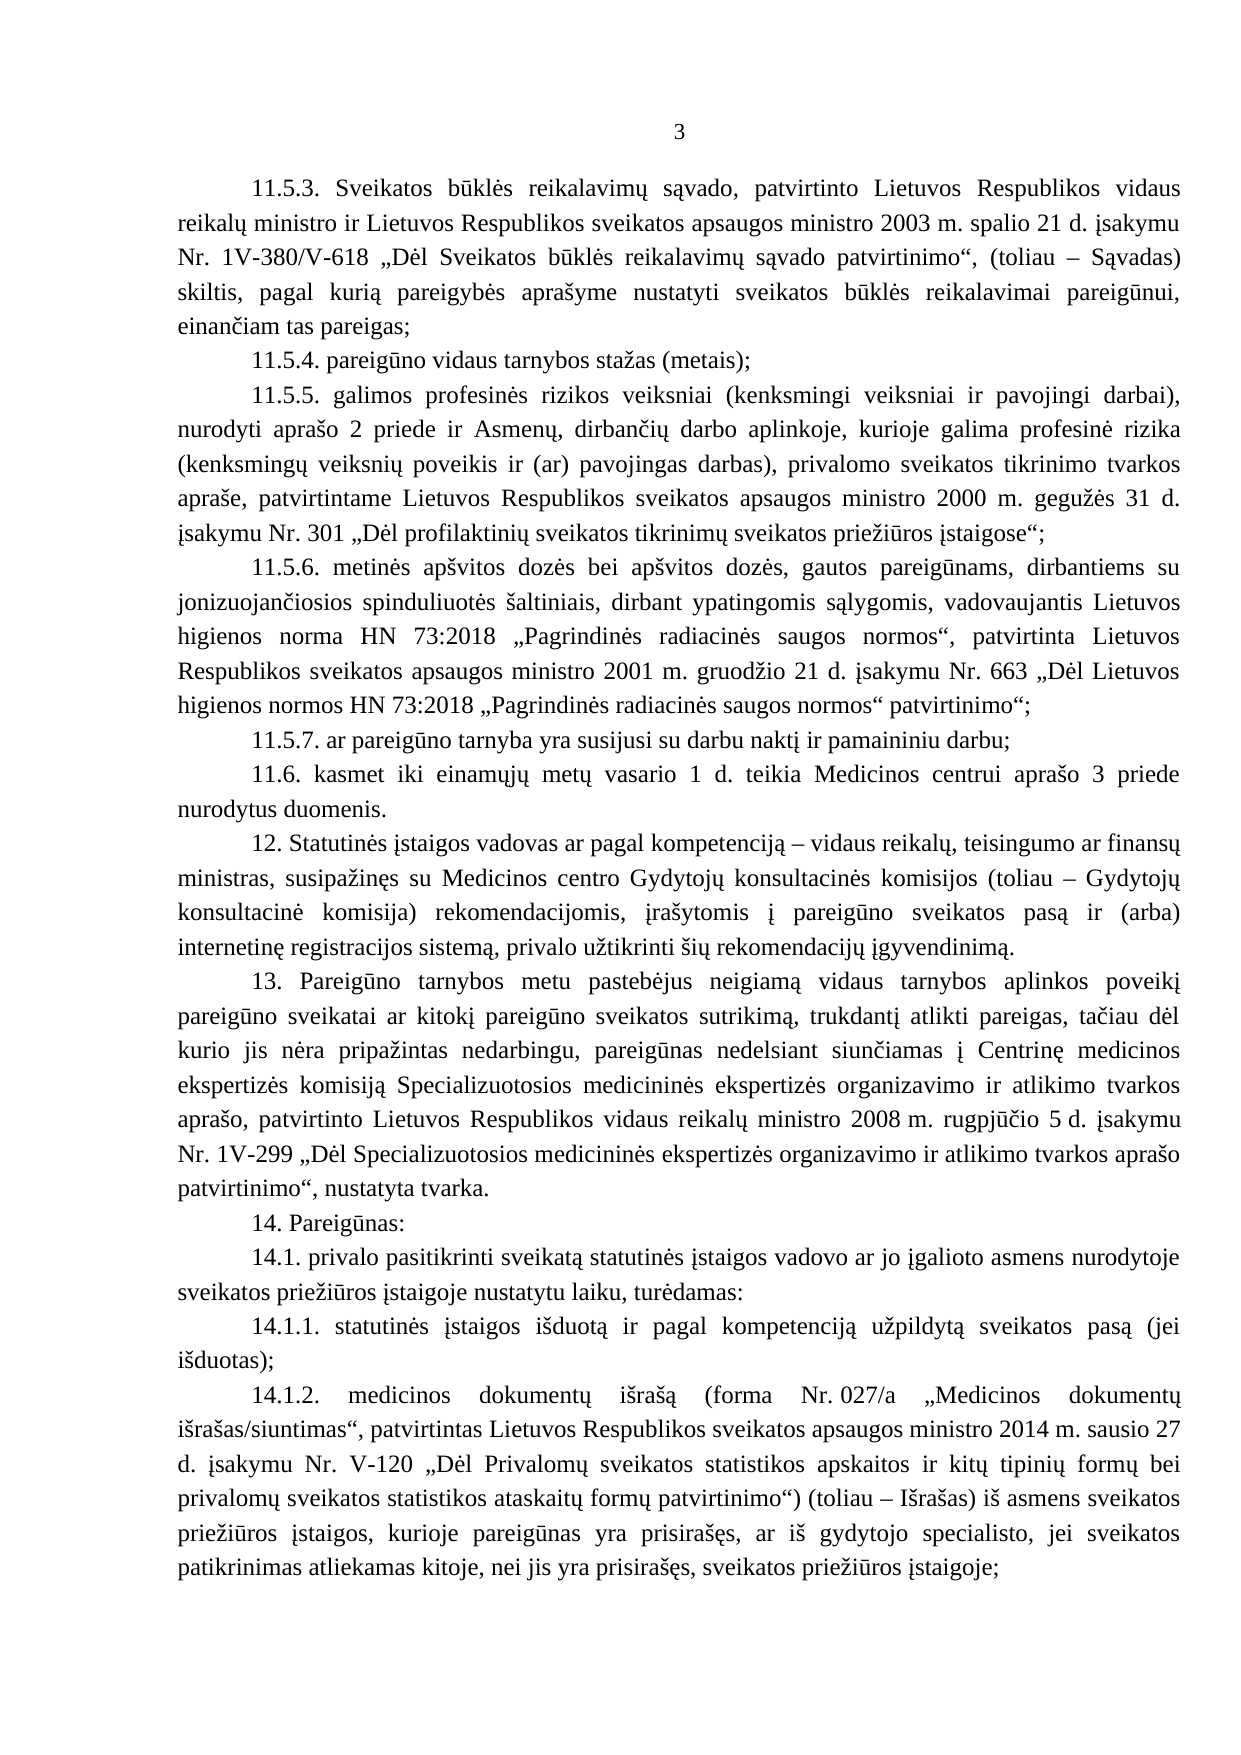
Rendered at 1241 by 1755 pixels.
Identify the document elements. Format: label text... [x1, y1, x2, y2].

text 11.5.5. galimos profesinės rizikos veiksniai (kenksmingi veiksniai ir pavojingi darbai), nurodyti aprašo 2 priede ir Asmenų, dirbančių darbo aplinkoje, kurioje galima profesinė rizika (kenksmingų veiksnių poveikis ir (ar) pavojingas darbas), privalomo sveikatos tikrinimo tvarkos apraše, patvirtintame Lietuvos Respublikos sveikatos apsaugos ministro 2000 m. gegužės 31 d. įsakymu Nr. 301 „Dėl profilaktinių sveikatos tikrinimų sveikatos priežiūros įstaigose“; [177, 380, 1181, 547]
text 13. Pareigūno tarnybos metu pastebėjus neigiamą vidaus tarnybos aplinkos poveikį pareigūno sveikatai ar kitokį pareigūno sveikatos sutrikimą, trukdantį atlikti pareigas, tačiau dėl kurio jis nėra pripažintas nedarbingu, pareigūnas nedelsiant siunčiamas į Centrinę medicinos ekspertizės komisiją Specializuotosios medicininės ekspertizės organizavimo ir atlikimo tvarkos aprašo, patvirtinto Lietuvos Respublikos vidaus reikalų ministro 2008 m. rugpjūčio 5 d. įsakymu Nr. 1V-299 „Dėl Specializuotosios medicininės ekspertizės organizavimo ir atlikimo tvarkos aprašo patvirtinimo“, nustatyta tvarka. [177, 966, 1181, 1202]
text 11.5.3. Sveikatos būklės reikalavimų sąvado, patvirtinto Lietuvos Respublikos vidaus reikalų ministro ir Lietuvos Respublikos sveikatos apsaugos ministro 2003 m. spalio 21 d. įsakymu Nr. 1V-380/V-618 „Dėl Sveikatos būklės reikalavimų sąvado patvirtinimo“, (toliau – Sąvadas) skiltis, pagal kurią pareigybės aprašyme nustatyti sveikatos būklės reikalavimai pareigūnui, einančiam tas pareigas; [177, 173, 1181, 340]
text 14.1.2. medicinos dokumentų išrašą (forma Nr. 027/a „Medicinos dokumentų išrašas/siuntimas“, patvirtintas Lietuvos Respublikos sveikatos apsaugos ministro 2014 m. sausio 27 d. įsakymu Nr. V-120 „Dėl Privalomų sveikatos statistikos apskaitos ir kitų tipinių formų bei privalomų sveikatos statistikos ataskaitų formų patvirtinimo“) (toliau – Išrašas) iš asmens sveikatos priežiūros įstaigos, kurioje pareigūnas yra prisirašęs, ar iš gydytojo specialisto, jei sveikatos patikrinimas atliekamas kitoje, nei jis yra prisirašęs, sveikatos priežiūros įstaigoje; [177, 1380, 1181, 1581]
text 14.1. privalo pasitikrinti sveikatą statutinės įstaigos vadovo ar jo įgalioto asmens nurodytoje sveikatos priežiūros įstaigoje nustatytu laiku, turėdamas: [177, 1242, 1181, 1305]
text 11.5.4. pareigūno vidaus tarnybos stažas (metais); [177, 346, 1181, 374]
text 11.5.6. metinės apšvitos dozės bei apšvitos dozės, gautos pareigūnams, dirbantiems su jonizuojančiosios spinduliuotės šaltiniais, dirbant ypatingomis sąlygomis, vadovaujantis Lietuvos higienos norma HN 73:2018 „Pagrindinės radiacinės saugos normos“, patvirtinta Lietuvos Respublikos sveikatos apsaugos ministro 2001 m. gruodžio 21 d. įsakymu Nr. 663 „Dėl Lietuvos higienos normos HN 73:2018 „Pagrindinės radiacinės saugos normos“ patvirtinimo“; [177, 552, 1181, 719]
text 14. Pareigūnas: [177, 1208, 1181, 1236]
text 12. Statutinės įstaigos vadovas ar pagal kompetenciją – vidaus reikalų, teisingumo ar finansų ministras, susipažinęs su Medicinos centro Gydytojų konsultacinės komisijos (toliau – Gydytojų konsultacinė komisija) rekomendacijomis, įrašytomis į pareigūno sveikatos pasą ir (arba) internetinę registracijos sistemą, privalo užtikrinti šių rekomendacijų įgyvendinimą. [177, 828, 1181, 961]
text 11.5.7. ar pareigūno tarnyba yra susijusi su darbu naktį ir pamaininiu darbu; [177, 725, 1181, 754]
text 11.6. kasmet iki einamųjų metų vasario 1 d. teikia Medicinos centrui aprašo 3 priede nurodytus duomenis. [177, 759, 1181, 823]
text 14.1.1. statutinės įstaigos išduotą ir pagal kompetenciją užpildytą sveikatos pasą (jei išduotas); [177, 1311, 1181, 1374]
